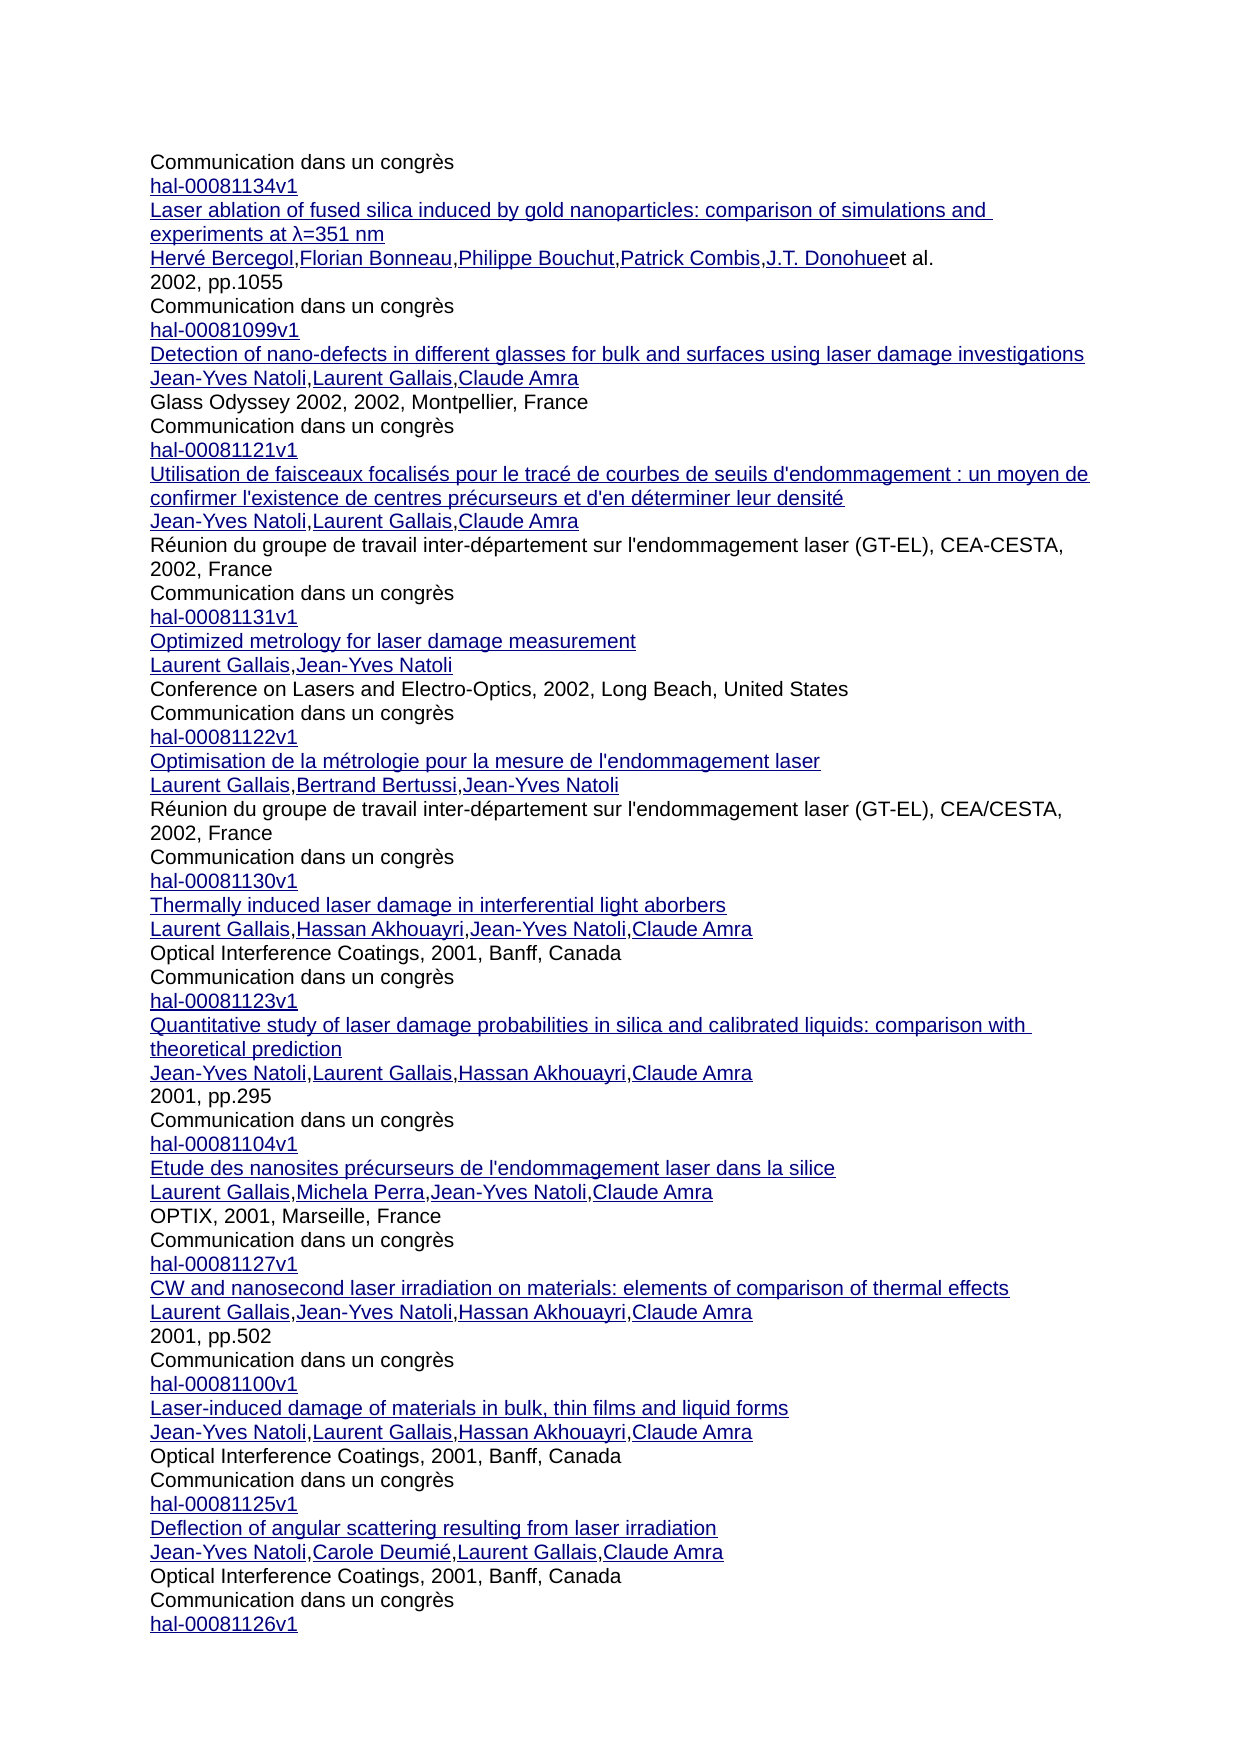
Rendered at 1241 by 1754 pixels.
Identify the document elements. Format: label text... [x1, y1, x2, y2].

table_cell Quantitative study of laser damage probabilities in silica and calibrated liquids: comparison with theoretical prediction Jean-Yves Natoli,Laurent Gallais,Hassan Akhouayri,Claude Amra 2001, pp.295 Communication dans un congrès hal-00081104v1 [150, 1013, 1090, 1156]
table_cell confirmer l'existence de centres précurseurs et d'en déterminer leur densité Jean-Yves Natoli,Laurent Gallais,Claude Amra Réunion du groupe de travail inter-département sur l'endommagement laser (GT-EL), CEA-CESTA, 2002, France Communication dans un congrès hal-00081131v1 [150, 483, 1090, 629]
table_cell Laser ablation of fused silica induced by gold nanoparticles: comparison of simulations and experiments at λ=351 nm Hervé Bercegol,Florian Bonneau,Philippe Bouchut,Patrick Combis,J.T. Donohueet al. 2002, pp.1055 Communication dans un congrès hal-00081099v1 [150, 198, 1090, 342]
table_cell Communication dans un congrès hal-00081134v1 [150, 150, 1090, 198]
table_cell Laser-induced damage of materials in bulk, thin films and liquid forms Jean-Yves Natoli,Laurent Gallais,Hassan Akhouayri,Claude Amra Optical Interference Coatings, 2001, Banff, Canada Communication dans un congrès hal-00081125v1 [150, 1396, 1090, 1516]
table_cell Optimized metrology for laser damage measurement Laurent Gallais,Jean-Yves Natoli Conference on Lasers and Electro-Optics, 2002, Long Beach, United States Communication dans un congrès hal-00081122v1 [150, 629, 1090, 749]
table_cell Deflection of angular scattering resulting from laser irradiation Jean-Yves Natoli,Carole Deumié,Laurent Gallais,Claude Amra Optical Interference Coatings, 2001, Banff, Canada Communication dans un congrès hal-00081126v1 [150, 1516, 1090, 1635]
table_cell Thermally induced laser damage in interferential light aborbers Laurent Gallais,Hassan Akhouayri,Jean-Yves Natoli,Claude Amra Optical Interference Coatings, 2001, Banff, Canada Communication dans un congrès hal-00081123v1 [150, 893, 1090, 1012]
table_cell CW and nanosecond laser irradiation on materials: elements of comparison of thermal effects Laurent Gallais,Jean-Yves Natoli,Hassan Akhouayri,Claude Amra 2001, pp.502 Communication dans un congrès hal-00081100v1 [150, 1276, 1090, 1396]
table_cell Utilisation de faisceaux focalisés pour le tracé de courbes de seuils d'endommagement : un moyen de [150, 461, 1090, 482]
table_cell Etude des nanosites précurseurs de l'endommagement laser dans la silice Laurent Gallais,Michela Perra,Jean-Yves Natoli,Claude Amra OPTIX, 2001, Marseille, France Communication dans un congrès hal-00081127v1 [150, 1156, 1090, 1276]
table_cell Optimisation de la métrologie pour la mesure de l'endommagement laser Laurent Gallais,Bertrand Bertussi,Jean-Yves Natoli Réunion du groupe de travail inter-département sur l'endommagement laser (GT-EL), CEA/CESTA, 2002, France Communication dans un congrès hal-00081130v1 [150, 749, 1090, 893]
table_cell Detection of nano-defects in different glasses for bulk and surfaces using laser damage investigations Jean-Yves Natoli,Laurent Gallais,Claude Amra Glass Odyssey 2002, 2002, Montpellier, France Communication dans un congrès hal-00081121v1 [150, 342, 1090, 461]
